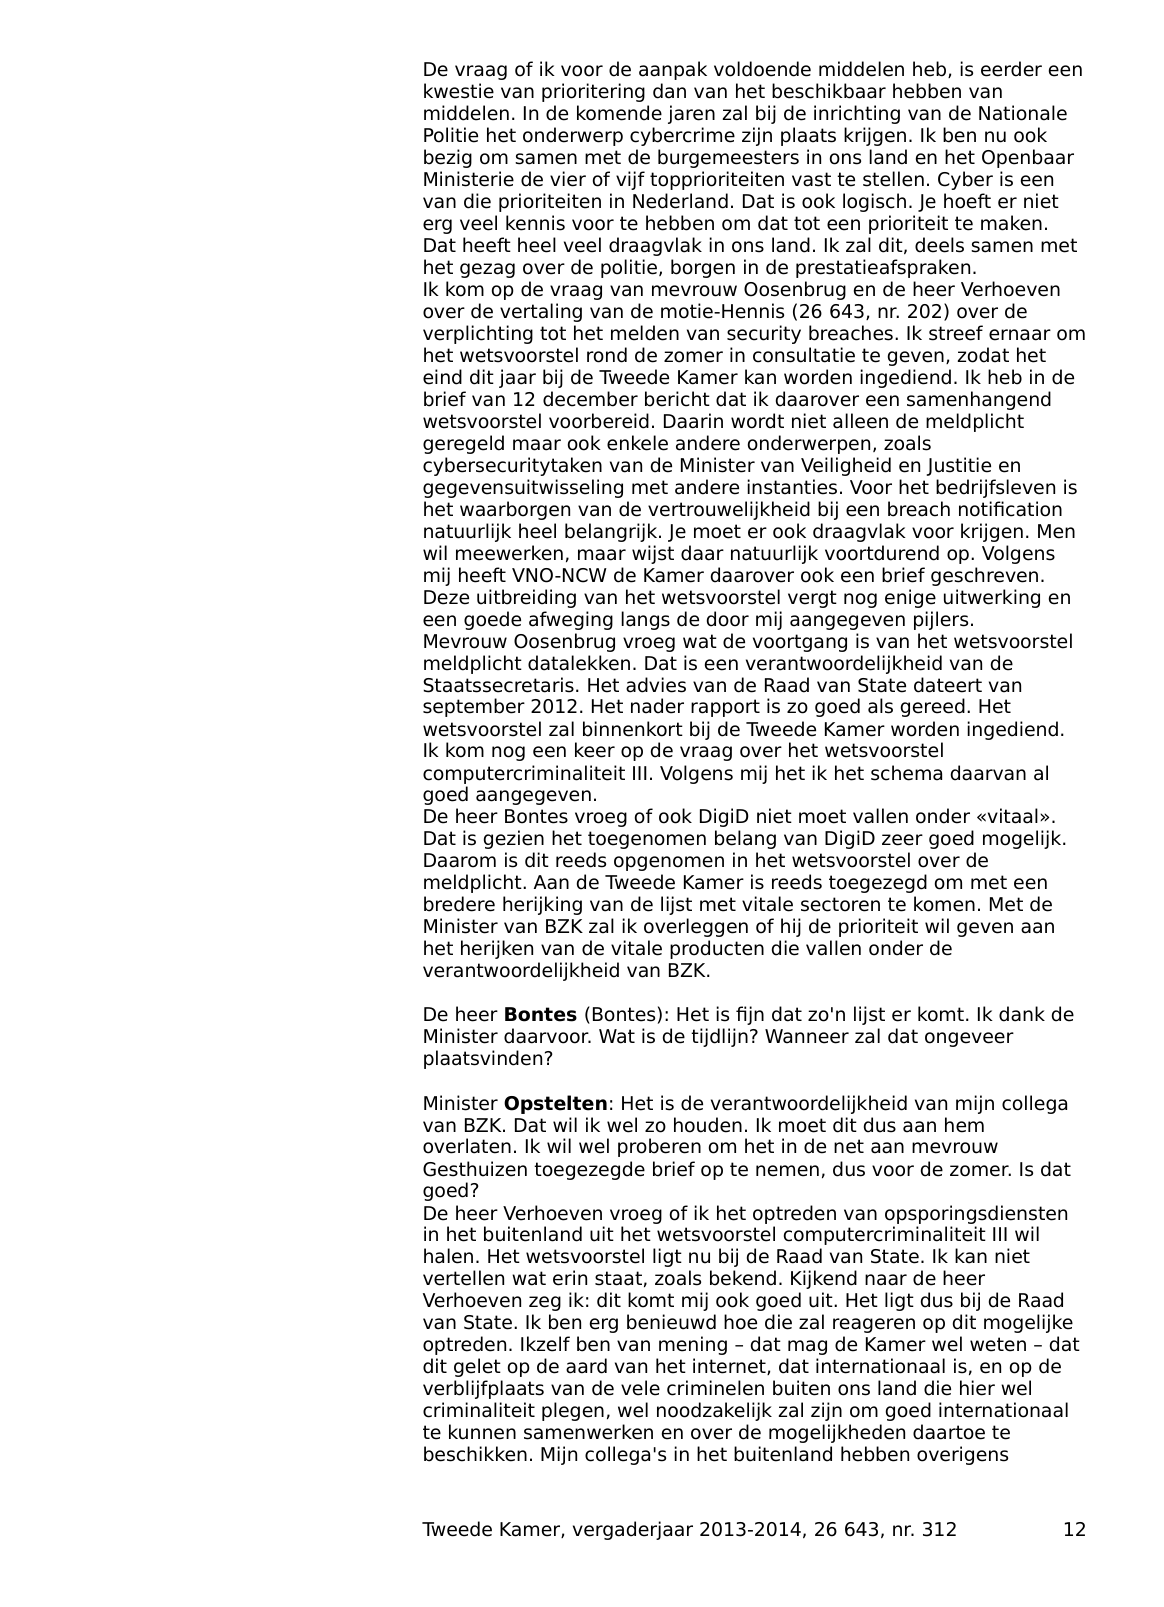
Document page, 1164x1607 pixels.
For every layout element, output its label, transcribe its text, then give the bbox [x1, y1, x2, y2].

text De heer Bontes (Bontes): Het is fijn dat zo'n lijst er komt. Ik dank de Minister daarvoor. Wat is de tijdlijn? Wanneer zal dat ongeveer plaatsvinden? [422, 1004, 1087, 1070]
text De heer Verhoeven vroeg of ik het optreden van opsporingsdiensten in het buitenland uit het wetsvoorstel computercriminaliteit III wil halen. Het wetsvoorstel ligt nu bij de Raad van State. Ik kan niet vertellen wat erin staat, zoals bekend. Kijkend naar de heer Verhoeven zeg ik: dit komt mij ook goed uit. Het ligt dus bij de Raad van State. Ik ben erg benieuwd hoe die zal reageren op dit mogelijke optreden. Ikzelf ben van mening – dat mag de Kamer wel weten – dat dit gelet op de aard van het internet, dat internationaal is, en op de verblijfplaats van de vele criminelen buiten ons land die hier wel criminaliteit plegen, wel noodzakelijk zal zijn om goed internationaal te kunnen samenwerken en over de mogelijkheden daartoe te beschikken. Mijn collega's in het buitenland hebben overigens [422, 1202, 1087, 1466]
text De heer Bontes vroeg of ook DigiD niet moet vallen onder «vitaal». Dat is gezien het toegenomen belang van DigiD zeer goed mogelijk. Daarom is dit reeds opgenomen in het wetsvoorstel over de meldplicht. Aan de Tweede Kamer is reeds toegezegd om met een bredere herijking van de lijst met vitale sectoren te komen. Met de Minister van BZK zal ik overleggen of hij de prioriteit wil geven aan het herijken van de vitale producten die vallen onder de verantwoordelijkheid van BZK. [422, 806, 1087, 982]
text Mevrouw Oosenbrug vroeg wat de voortgang is van het wetsvoorstel meldplicht datalekken. Dat is een verantwoordelijkheid van de Staatssecretaris. Het advies van de Raad van State dateert van september 2012. Het nader rapport is zo goed als gereed. Het wetsvoorstel zal binnenkort bij de Tweede Kamer worden ingediend. [422, 631, 1087, 740]
text Ik kom op de vraag van mevrouw Oosenbrug en de heer Verhoeven over de vertaling van de motie-Hennis (26 643, nr. 202) over de verplichting tot het melden van security breaches. Ik streef ernaar om het wetsvoorstel rond de zomer in consultatie te geven, zodat het eind dit jaar bij de Tweede Kamer kan worden ingediend. Ik heb in de brief van 12 december bericht dat ik daarover een samenhangend wetsvoorstel voorbereid. Daarin wordt niet alleen de meldplicht geregeld maar ook enkele andere onderwerpen, zoals cybersecuritytaken van de Minister van Veiligheid en Justitie en gegevensuitwisseling met andere instanties. Voor het bedrijfsleven is het waarborgen van de vertrouwelijkheid bij een breach notification natuurlijk heel belangrijk. Je moet er ook draagvlak voor krijgen. Men wil meewerken, maar wijst daar natuurlijk voortdurend op. Volgens mij heeft VNO-NCW de Kamer daarover ook een brief geschreven. Deze uitbreiding van het wetsvoorstel vergt nog enige uitwerking en een goede afweging langs de door mij aangegeven pijlers. [422, 279, 1087, 631]
text Minister Opstelten: Het is de verantwoordelijkheid van mijn collega van BZK. Dat wil ik wel zo houden. Ik moet dit dus aan hem overlaten. Ik wil wel proberen om het in de net aan mevrouw Gesthuizen toegezegde brief op te nemen, dus voor de zomer. Is dat goed? [422, 1092, 1087, 1202]
text Ik kom nog een keer op de vraag over het wetsvoorstel computercriminaliteit III. Volgens mij het ik het schema daarvan al goed aangegeven. [422, 740, 1087, 806]
text De vraag of ik voor de aanpak voldoende middelen heb, is eerder een kwestie van prioritering dan van het beschikbaar hebben van middelen. In de komende jaren zal bij de inrichting van de Nationale Politie het onderwerp cybercrime zijn plaats krijgen. Ik ben nu ook bezig om samen met de burgemeesters in ons land en het Openbaar Ministerie de vier of vijf topprioriteiten vast te stellen. Cyber is een van die prioriteiten in Nederland. Dat is ook logisch. Je hoeft er niet erg veel kennis voor te hebben om dat tot een prioriteit te maken. Dat heeft heel veel draagvlak in ons land. Ik zal dit, deels samen met het gezag over de politie, borgen in de prestatieafspraken. [422, 59, 1087, 279]
